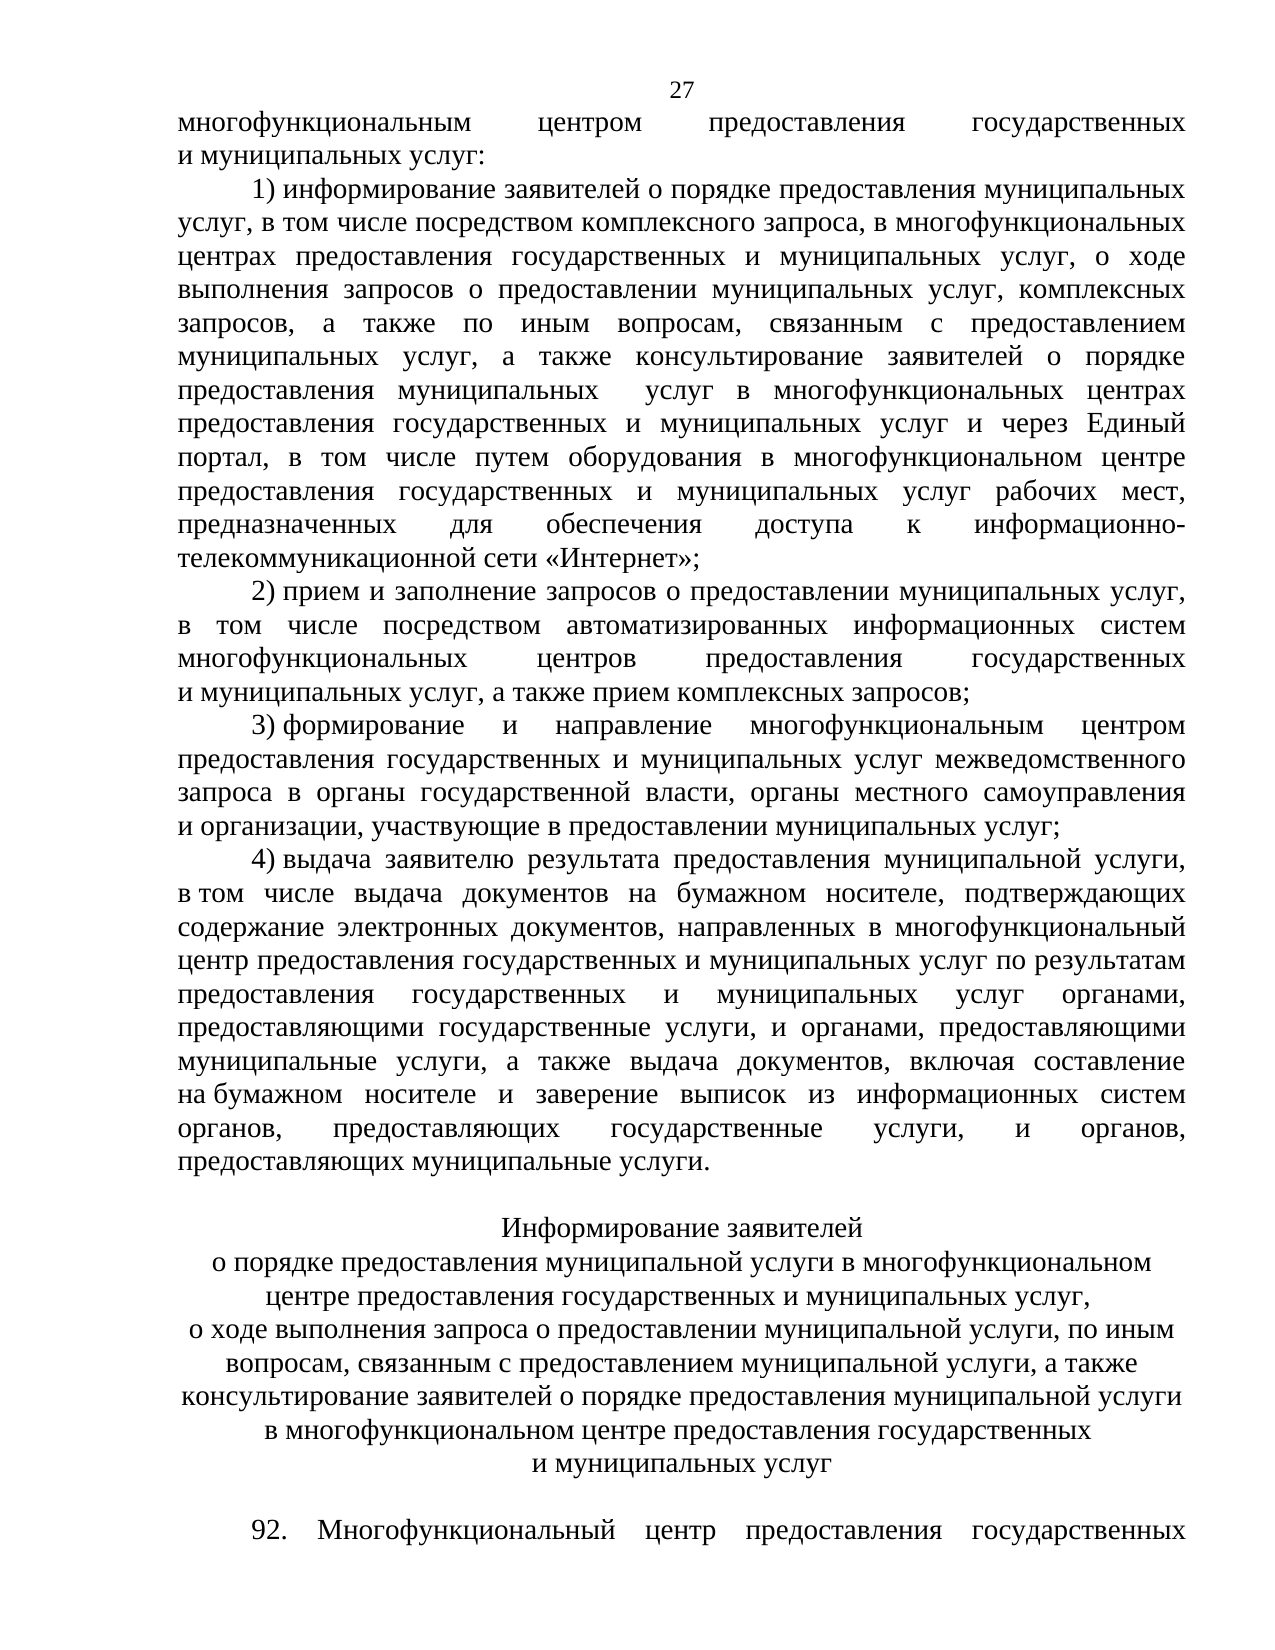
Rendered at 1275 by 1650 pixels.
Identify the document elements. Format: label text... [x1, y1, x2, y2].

text о порядке предоставления муниципальной услуги в многофункциональном центре предоставления государственных и муниципальных услуг, о ходе выполнения запроса о предоставлении муниципальной услуги, по иным вопросам, связанным с предоставлением муниципальной услуги, а также консультирование заявителей о порядке предоставления муниципальной услуги в многофункциональном центре предоставления государственных и муниципальных услуг [177, 1244, 1186, 1479]
text многофункциональным центром предоставления государственных и муниципальных услуг: [177, 104, 1186, 171]
text 3) формирование и направление многофункциональным центром предоставления государственных и муниципальных услуг межведомственного запроса в органы государственной власти, органы местного самоуправления и организации, участвующие в предоставлении муниципальных услуг; [177, 707, 1186, 842]
text 4) выдача заявителю результата предоставления муниципальной услуги, в том числе выдача документов на бумажном носителе, подтверждающих содержание электронных документов, направленных в многофункциональный центр предоставления государственных и муниципальных услуг по результатам предоставления государственных и муниципальных услуг органами, предоставляющими государственные услуги, и органами, предоставляющими муниципальные услуги, а также выдача документов, включая составление на бумажном носителе и заверение выписок из информационных систем органов, предоставляющих государственные услуги, и органов, предоставляющих муниципальные услуги. [177, 842, 1186, 1177]
text 2) прием и заполнение запросов о предоставлении муниципальных услуг, в том числе посредством автоматизированных информационных систем многофункциональных центров предоставления государственных и муниципальных услуг, а также прием комплексных запросов; [177, 573, 1186, 707]
text 1) информирование заявителей о порядке предоставления муниципальных услуг, в том числе посредством комплексного запроса, в многофункциональных центрах предоставления государственных и муниципальных услуг, о ходе выполнения запросов о предоставлении муниципальных услуг, комплексных запросов, а также по иным вопросам, связанным с предоставлением муниципальных услуг, а также консультирование заявителей о порядке предоставления муниципальных услуг в многофункциональных центрах предоставления государственных и муниципальных услуг и через Единый портал, в том числе путем оборудования в многофункциональном центре предоставления государственных и муниципальных услуг рабочих мест, предназначенных для обеспечения доступа к информационно-телекоммуникационной сети «Интернет»; [177, 171, 1186, 573]
text 92. Многофункциональный центр предоставления государственных [177, 1512, 1186, 1546]
text Информирование заявителей [177, 1211, 1186, 1244]
